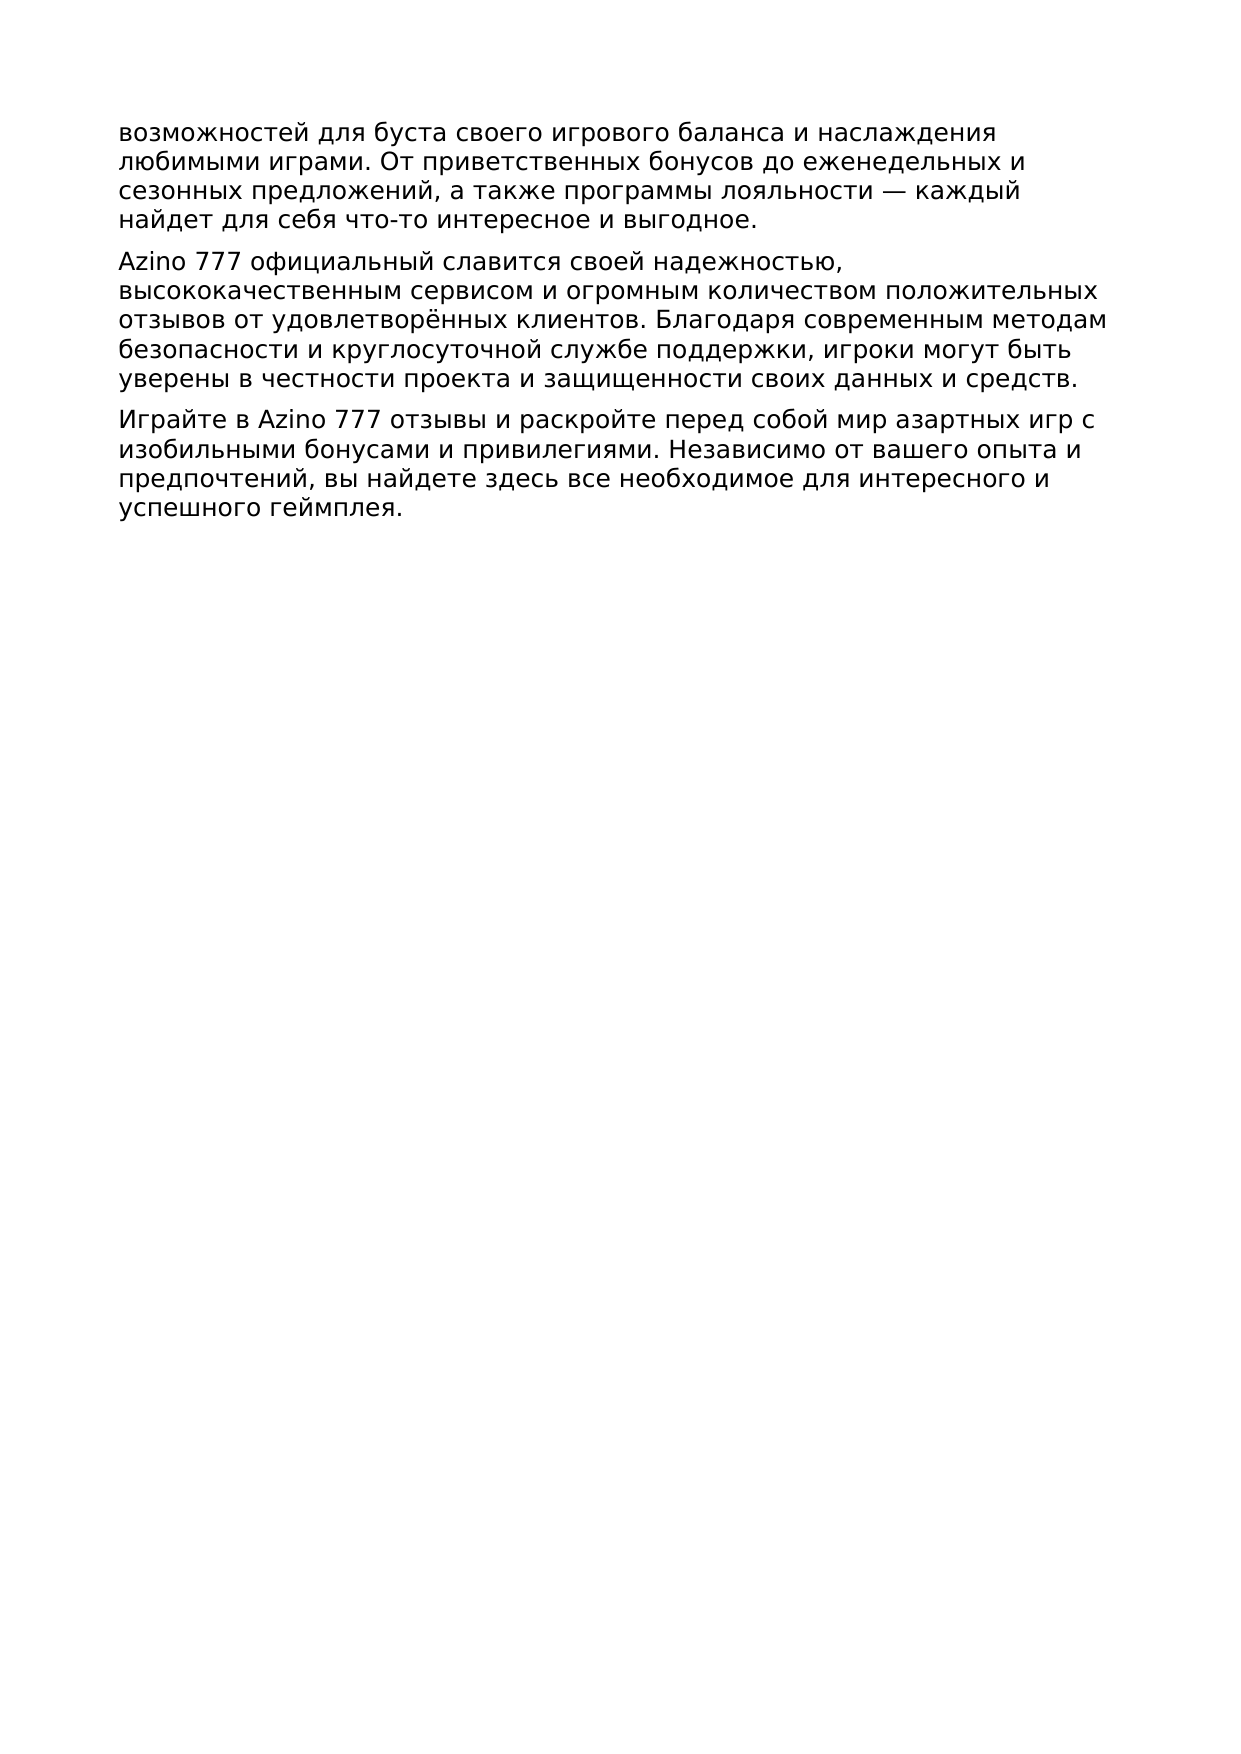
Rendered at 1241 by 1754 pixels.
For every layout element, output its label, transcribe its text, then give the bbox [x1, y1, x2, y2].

text возможностей для буста своего игрового баланса и наслаждения любимыми играми. От приветственных бонусов до еженедельных и сезонных предложений, а также программы лояльности — каждый найдет для себя что-то интересное и выгодное. [118, 118, 1122, 235]
text Azino 777 официальный славится своей надежностью, высококачественным сервисом и огромным количеством положительных отзывов от удовлетворённых клиентов. Благодаря современным методам безопасности и круглосуточной службе поддержки, игроки могут быть уверены в честности проекта и защищенности своих данных и средств. [118, 247, 1122, 393]
text Играйте в Azino 777 отзывы и раскройте перед собой мир азартных игр с изобильными бонусами и привилегиями. Независимо от вашего опыта и предпочтений, вы найдете здесь все необходимое для интересного и успешного геймплея. [118, 406, 1122, 522]
